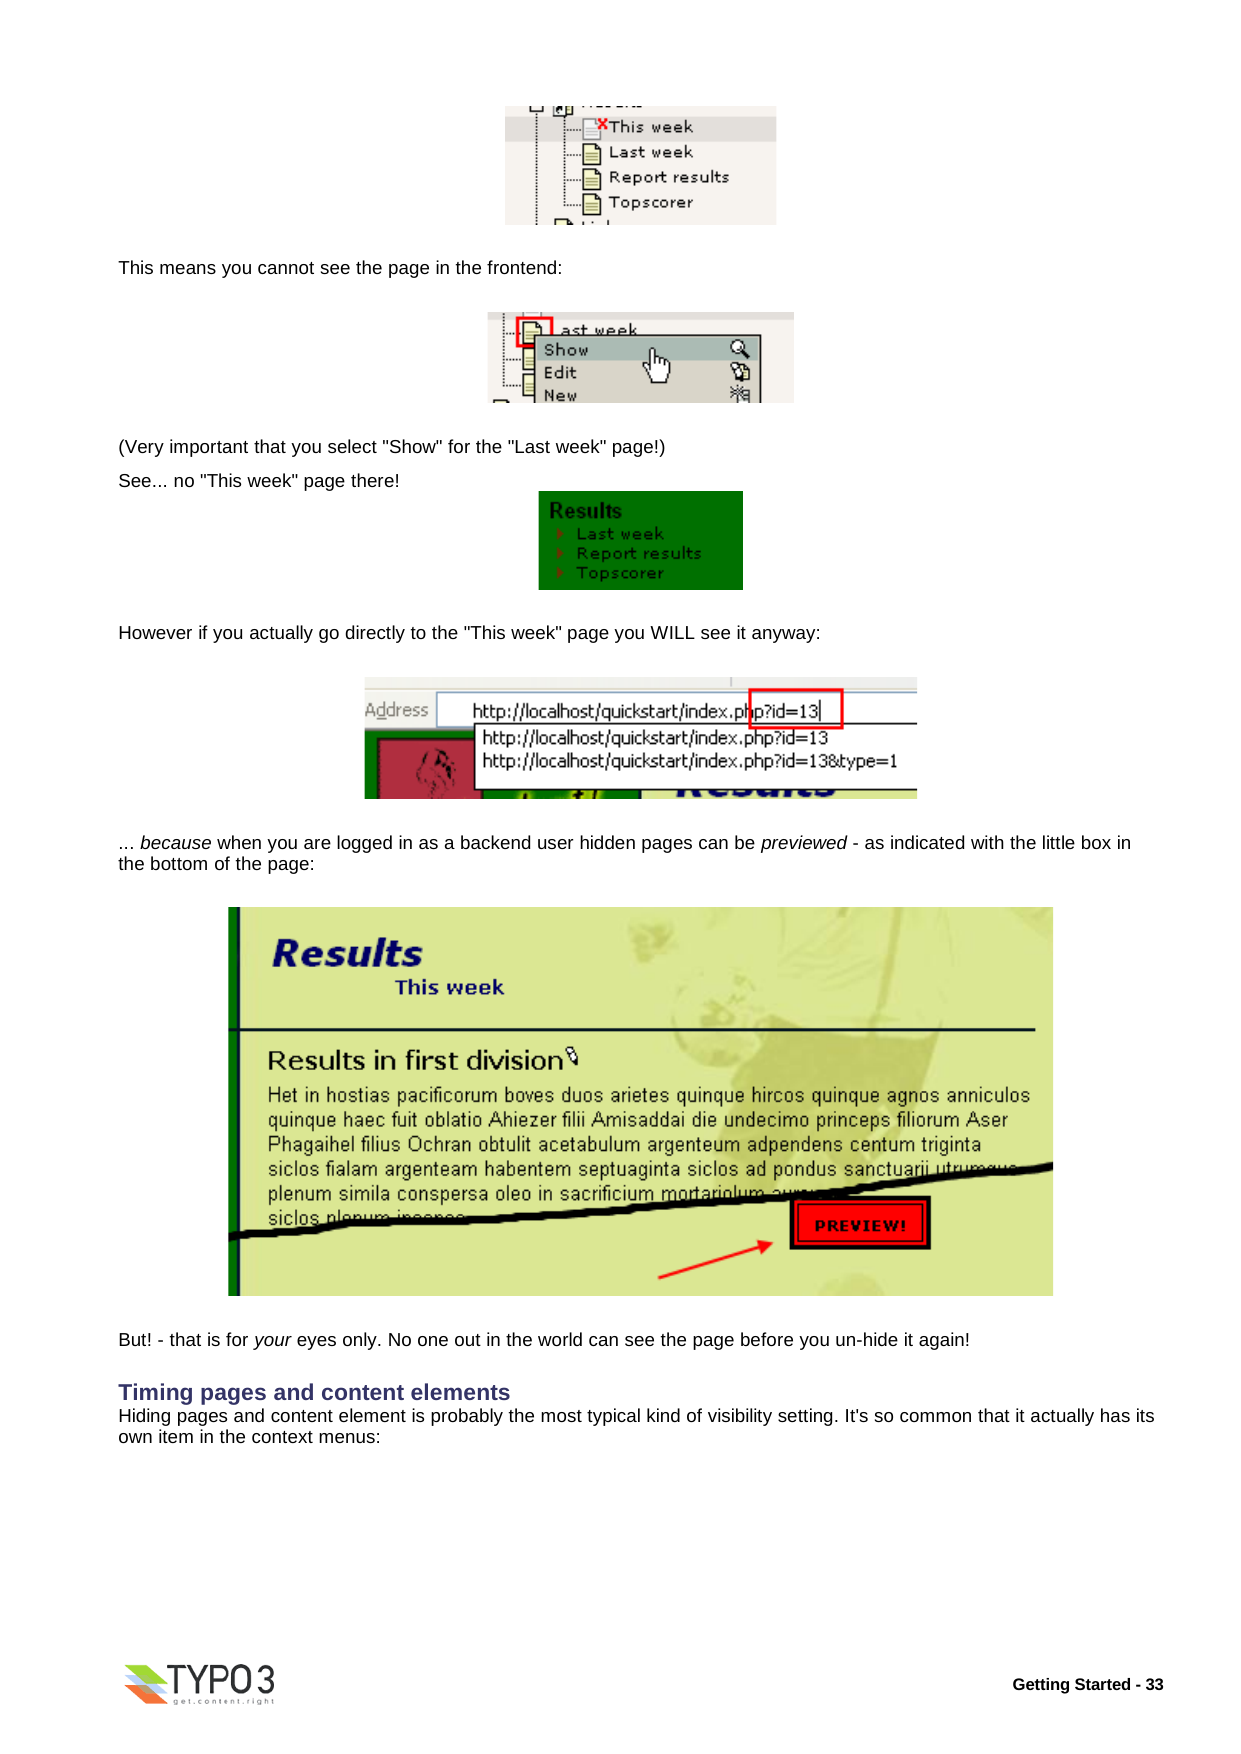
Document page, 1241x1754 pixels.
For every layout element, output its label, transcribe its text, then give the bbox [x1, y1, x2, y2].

picture [119, 1659, 280, 1710]
subtitle Timing pages and content elements [118, 1380, 1163, 1406]
text But! - that is for your eyes only. No one out in the world can see the page before you un-hide it again! [118, 1329, 1163, 1350]
picture [228, 907, 1054, 1296]
picture [364, 677, 918, 799]
text (Very important that you select "Show" for the "Last week" page!) [118, 437, 1163, 458]
picture [487, 312, 794, 403]
picture [505, 106, 777, 225]
text ... because when you are logged in as a backend user hidden pages can be previewed - as indicated with the little box in the bottom of the page: [118, 832, 1163, 874]
text Hiding pages and content element is probably the most typical kind of visibility setting. It's so common that it actually has its own item in the context menus: [118, 1406, 1163, 1448]
picture [538, 491, 743, 590]
text See... no "This week" page there! [118, 470, 1163, 491]
text This means you cannot see the page in the frontend: [118, 258, 1163, 279]
text However if you actually go directly to the "This week" page you WILL see it anyway: [118, 623, 1163, 644]
